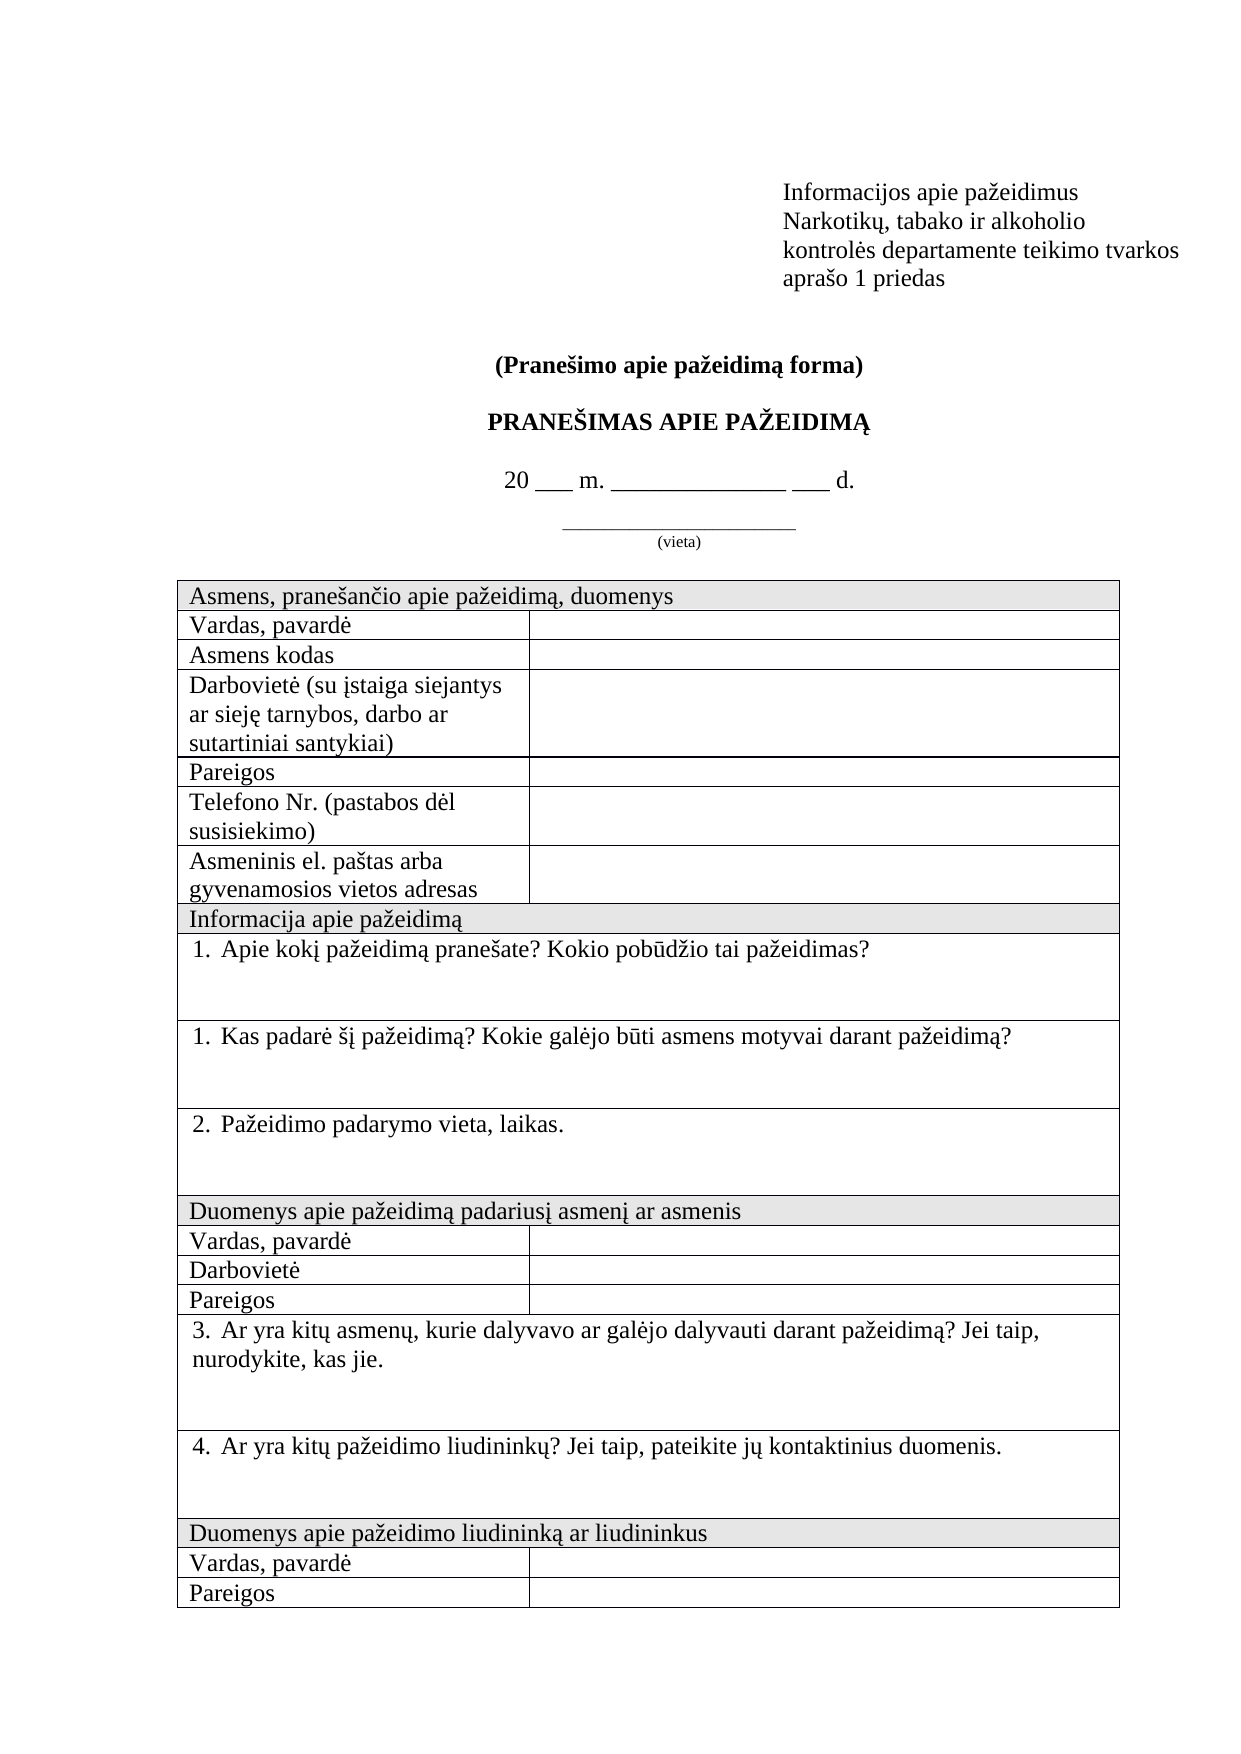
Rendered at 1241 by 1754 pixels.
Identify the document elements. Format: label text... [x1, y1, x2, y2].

table_cell Duomenys apie pažeidimo liudininką ar liudininkus [178, 1519, 1119, 1547]
text ____________________________ [177, 513, 1181, 532]
table_cell Pareigos [178, 758, 529, 786]
text PRANEŠIMAS APIE PAŽEIDIMĄ [177, 407, 1181, 436]
table_cell Vardas, pavardė [178, 1548, 529, 1577]
text 20 ___ m. ______________ ___ d. [177, 465, 1181, 493]
table_cell Duomenys apie pažeidimą padariusį asmenį ar asmenis [178, 1196, 1119, 1225]
table_cell Vardas, pavardė [178, 1226, 529, 1254]
text Informacijos apie pažeidimus [783, 177, 1181, 206]
table_cell Darbovietė [178, 1256, 529, 1284]
table_cell [530, 1256, 1119, 1284]
table_cell [530, 640, 1119, 669]
table_cell [530, 1285, 1119, 1314]
table_header Asmens, pranešančio apie pažeidimą, duomenys [178, 581, 1119, 609]
text Narkotikų, tabako ir alkoholio [783, 206, 1181, 235]
table_cell 1. Apie kokį pažeidimą pranešate? Kokio pobūdžio tai pažeidimas? [178, 934, 1119, 1020]
table_cell Asmens kodas [178, 640, 529, 669]
table_cell 1. Kas padarė šį pažeidimą? Kokie galėjo būti asmens motyvai darant pažeidimą? [178, 1021, 1119, 1108]
table_cell Pareigos [178, 1578, 529, 1607]
table_cell Pareigos [178, 1285, 529, 1314]
table_cell Darbovietė (su įstaiga siejantys ar sieję tarnybos, darbo ar sutartiniai santykiai) [178, 670, 529, 756]
text kontrolės departamente teikimo tvarkos [783, 235, 1181, 263]
table_cell Telefono Nr. (pastabos dėl susisiekimo) [178, 787, 529, 845]
table_cell Informacija apie pažeidimą [178, 904, 1119, 933]
table_cell 3. Ar yra kitų asmenų, kurie dalyvavo ar galėjo dalyvauti darant pažeidimą? Jei taip, nurodykite, kas jie. [178, 1315, 1119, 1430]
table_cell [530, 1226, 1119, 1254]
table_cell Vardas, pavardė [178, 611, 529, 639]
table_cell [530, 670, 1119, 756]
table_cell [530, 758, 1119, 786]
table_cell Asmeninis el. paštas arba gyvenamosios vietos adresas [178, 846, 529, 903]
table_cell 2. Pažeidimo padarymo vieta, laikas. [178, 1109, 1119, 1195]
table_cell [530, 846, 1119, 903]
text (Pranešimo apie pažeidimą forma) [177, 350, 1181, 378]
table_cell [530, 1578, 1119, 1607]
table_cell 4. Ar yra kitų pažeidimo liudininkų? Jei taip, pateikite jų kontaktinius duomenis. [178, 1431, 1119, 1517]
text (vieta) [177, 532, 1181, 551]
text aprašo 1 priedas [783, 263, 1181, 292]
table_cell [530, 787, 1119, 845]
table_cell [530, 1548, 1119, 1577]
table_cell [530, 611, 1119, 639]
